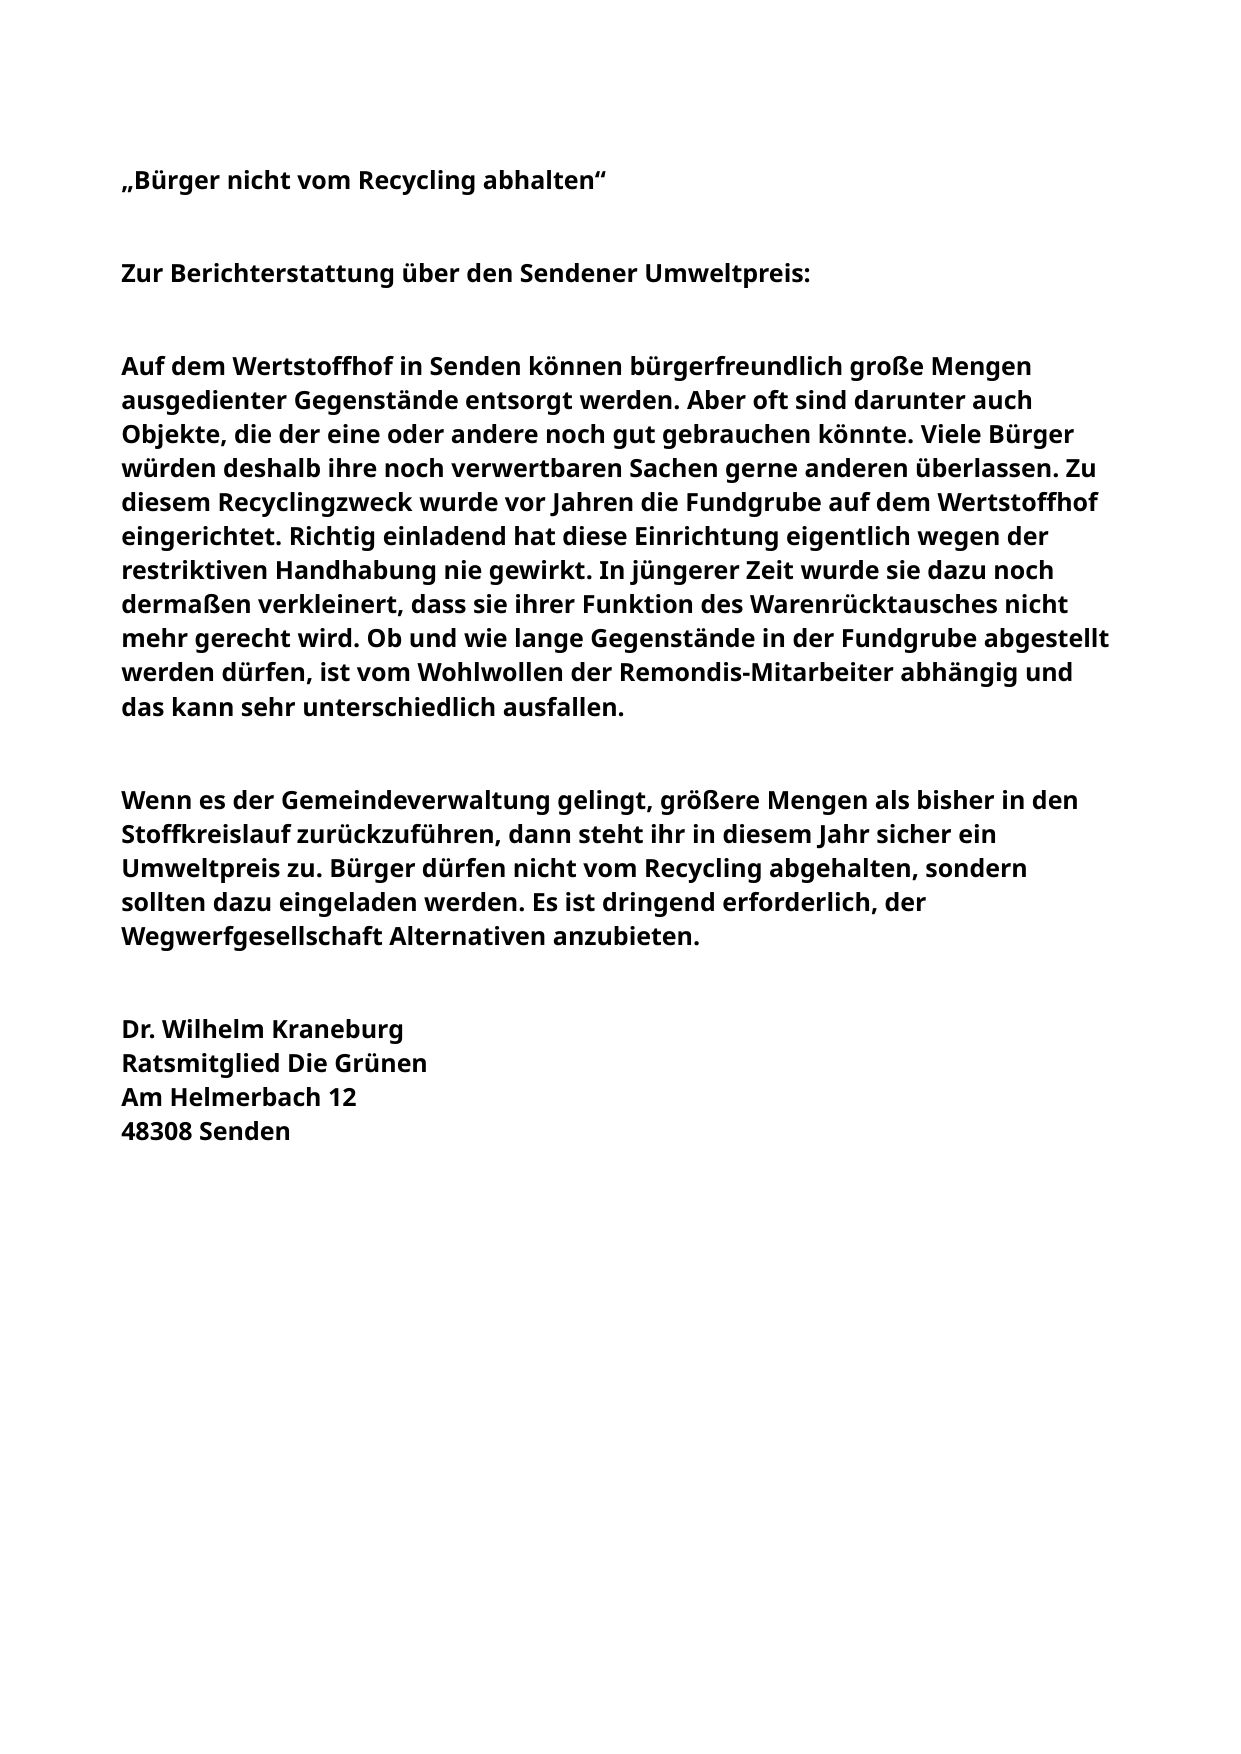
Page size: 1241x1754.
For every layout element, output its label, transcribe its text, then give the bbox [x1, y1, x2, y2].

table_header „Bürger nicht vom Recycling abhalten“ Zur Berichterstattung über den Sendener Umweltpreis: Auf dem Wertstoffhof in Senden können bürgerfreundlich große Mengen ausgedienter Gegenstände entsorgt werden. Aber oft sind darunter auch Objekte, die der eine oder andere noch gut gebrauchen könnte. Viele Bürger würden deshalb ihre noch verwertbaren Sachen gerne anderen überlassen. Zu diesem Recyclingzweck wurde vor Jahren die Fundgrube auf dem Wertstoffhof eingerichtet. Richtig einladend hat diese Einrichtung eigentlich wegen der restriktiven Handhabung nie gewirkt. In jüngerer Zeit wurde sie dazu noch dermaßen verkleinert, dass sie ihrer Funktion des Warenrücktausches nicht mehr gerecht wird. Ob und wie lange Gegenstände in der Fundgrube abgestellt werden dürfen, ist vom Wohlwollen der Remondis-Mitarbeiter abhängig und das kann sehr unterschiedlich ausfallen. Wenn es der Gemeindeverwaltung gelingt, größere Mengen als bisher in den Stoffkreislauf zurückzuführen, dann steht ihr in diesem Jahr sicher ein Umweltpreis zu. Bürger dürfen nicht vom Recycling abgehalten, sondern sollten dazu eingeladen werden. Es ist dringend erforderlich, der Wegwerfgesellschaft Alternativen anzubieten. Dr. Wilhelm Kraneburg Ratsmitglied Die Grünen Am Helmerbach 12 48308 Senden [118, 147, 1122, 1163]
